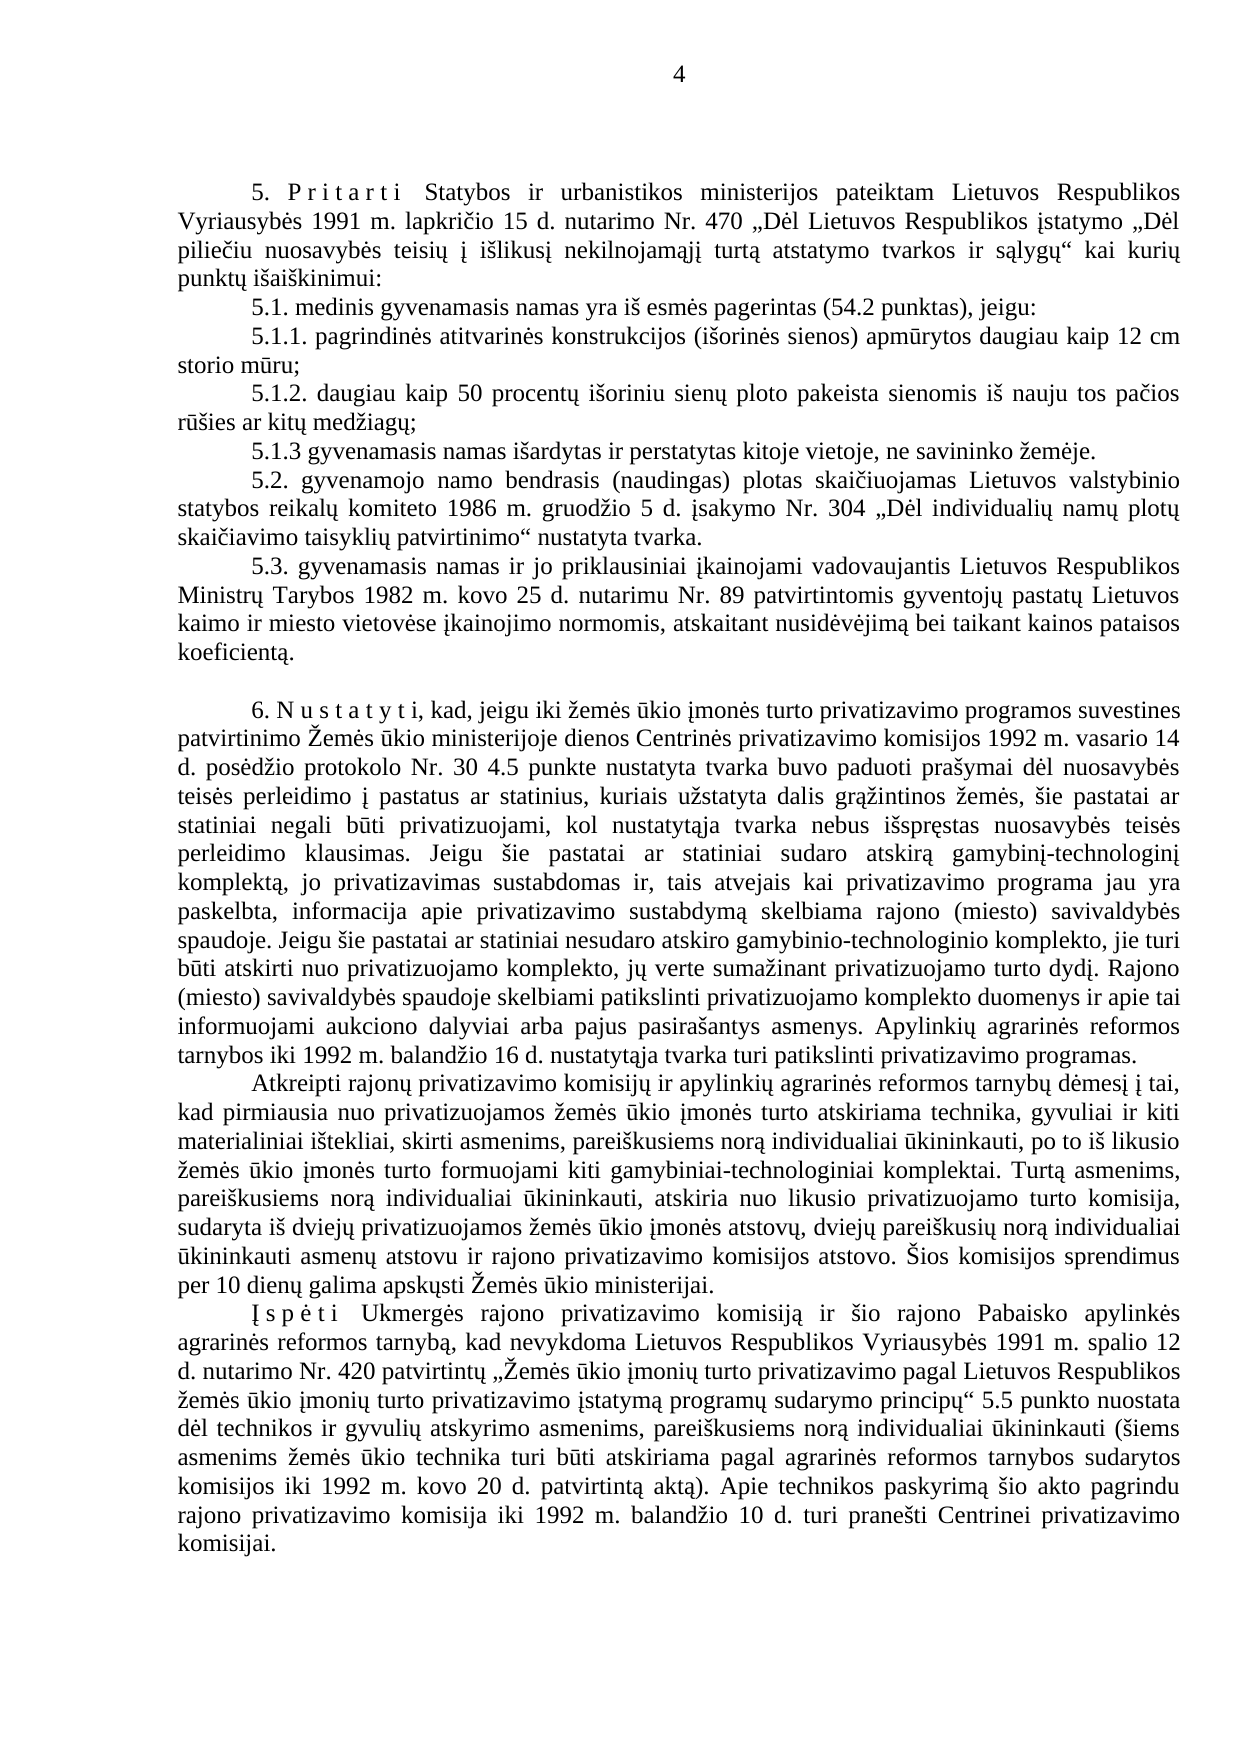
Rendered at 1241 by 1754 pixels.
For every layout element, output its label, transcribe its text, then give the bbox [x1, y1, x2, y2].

text 5.1. medinis gyvenamasis namas yra iš esmės pagerintas (54.2 punktas), jeigu: [177, 292, 1181, 321]
text 5.1.3 gyvenamasis namas išardytas ir perstatytas kitoje vietoje, ne savininko žemėje. [177, 436, 1181, 465]
text 5.1.2. daugiau kaip 50 procentų išoriniu sienų ploto pakeista sienomis iš nauju tos pačios rūšies ar kitų medžiagų; [177, 378, 1181, 436]
text 6. Nustatyti, kad, jeigu iki žemės ūkio įmonės turto privatizavimo programos suvestines patvirtinimo Žemės ūkio ministerijoje dienos Centrinės privatizavimo komisijos 1992 m. vasario 14 d. posėdžio protokolo Nr. 30 4.5 punkte nustatyta tvarka buvo paduoti prašymai dėl nuosavybės teisės perleidimo į pastatus ar statinius, kuriais užstatyta dalis grąžintinos žemės, šie pastatai ar statiniai negali būti privatizuojami, kol nustatytąja tvarka nebus išspręstas nuosavybės teisės perleidimo klausimas. Jeigu šie pastatai ar statiniai sudaro atskirą gamybinį-technologinį komplektą, jo privatizavimas sustabdomas ir, tais atvejais kai privatizavimo programa jau yra paskelbta, informacija apie privatizavimo sustabdymą skelbiama rajono (miesto) savivaldybės spaudoje. Jeigu šie pastatai ar statiniai nesudaro atskiro gamybinio-technologinio komplekto, jie turi būti atskirti nuo privatizuojamo komplekto, jų verte sumažinant privatizuojamo turto dydį. Rajono (miesto) savivaldybės spaudoje skelbiami patikslinti privatizuojamo komplekto duomenys ir apie tai informuojami aukciono dalyviai arba pajus pasirašantys asmenys. Apylinkių agrarinės reformos tarnybos iki 1992 m. balandžio 16 d. nustatytąja tvarka turi patikslinti privatizavimo programas. [177, 695, 1181, 1068]
text Atkreipti rajonų privatizavimo komisijų ir apylinkių agrarinės reformos tarnybų dėmesį į tai, kad pirmiausia nuo privatizuojamos žemės ūkio įmonės turto atskiriama technika, gyvuliai ir kiti materialiniai ištekliai, skirti asmenims, pareiškusiems norą individualiai ūkininkauti, po to iš likusio žemės ūkio įmonės turto formuojami kiti gamybiniai-technologiniai komplektai. Turtą asmenims, pareiškusiems norą individualiai ūkininkauti, atskiria nuo likusio privatizuojamo turto komisija, sudaryta iš dviejų privatizuojamos žemės ūkio įmonės atstovų, dviejų pareiškusių norą individualiai ūkininkauti asmenų atstovu ir rajono privatizavimo komisijos atstovo. Šios komisijos sprendimus per 10 dienų galima apskųsti Žemės ūkio ministerijai. [177, 1068, 1181, 1298]
text 5. Pritarti Statybos ir urbanistikos ministerijos pateiktam Lietuvos Respublikos Vyriausybės 1991 m. lapkričio 15 d. nutarimo Nr. 470 „Dėl Lietuvos Respublikos įstatymo „Dėl piliečiu nuosavybės teisių į išlikusį nekilnojamąjį turtą atstatymo tvarkos ir sąlygų“ kai kurių punktų išaiškinimui: [177, 177, 1181, 292]
text Įspėti Ukmergės rajono privatizavimo komisiją ir šio rajono Pabaisko apylinkės agrarinės reformos tarnybą, kad nevykdoma Lietuvos Respublikos Vyriausybės 1991 m. spalio 12 d. nutarimo Nr. 420 patvirtintų „Žemės ūkio įmonių turto privatizavimo pagal Lietuvos Respublikos žemės ūkio įmonių turto privatizavimo įstatymą programų sudarymo principų“ 5.5 punkto nuostata dėl technikos ir gyvulių atskyrimo asmenims, pareiškusiems norą individualiai ūkininkauti (šiems asmenims žemės ūkio technika turi būti atskiriama pagal agrarinės reformos tarnybos sudarytos komisijos iki 1992 m. kovo 20 d. patvirtintą aktą). Apie technikos paskyrimą šio akto pagrindu rajono privatizavimo komisija iki 1992 m. balandžio 10 d. turi pranešti Centrinei privatizavimo komisijai. [177, 1298, 1181, 1557]
text 5.1.1. pagrindinės atitvarinės konstrukcijos (išorinės sienos) apmūrytos daugiau kaip 12 cm storio mūru; [177, 321, 1181, 378]
text 5.3. gyvenamasis namas ir jo priklausiniai įkainojami vadovaujantis Lietuvos Respublikos Ministrų Tarybos 1982 m. kovo 25 d. nutarimu Nr. 89 patvirtintomis gyventojų pastatų Lietuvos kaimo ir miesto vietovėse įkainojimo normomis, atskaitant nusidėvėjimą bei taikant kainos pataisos koeficientą. [177, 551, 1181, 666]
text 5.2. gyvenamojo namo bendrasis (naudingas) plotas skaičiuojamas Lietuvos valstybinio statybos reikalų komiteto 1986 m. gruodžio 5 d. įsakymo Nr. 304 „Dėl individualių namų plotų skaičiavimo taisyklių patvirtinimo“ nustatyta tvarka. [177, 465, 1181, 551]
